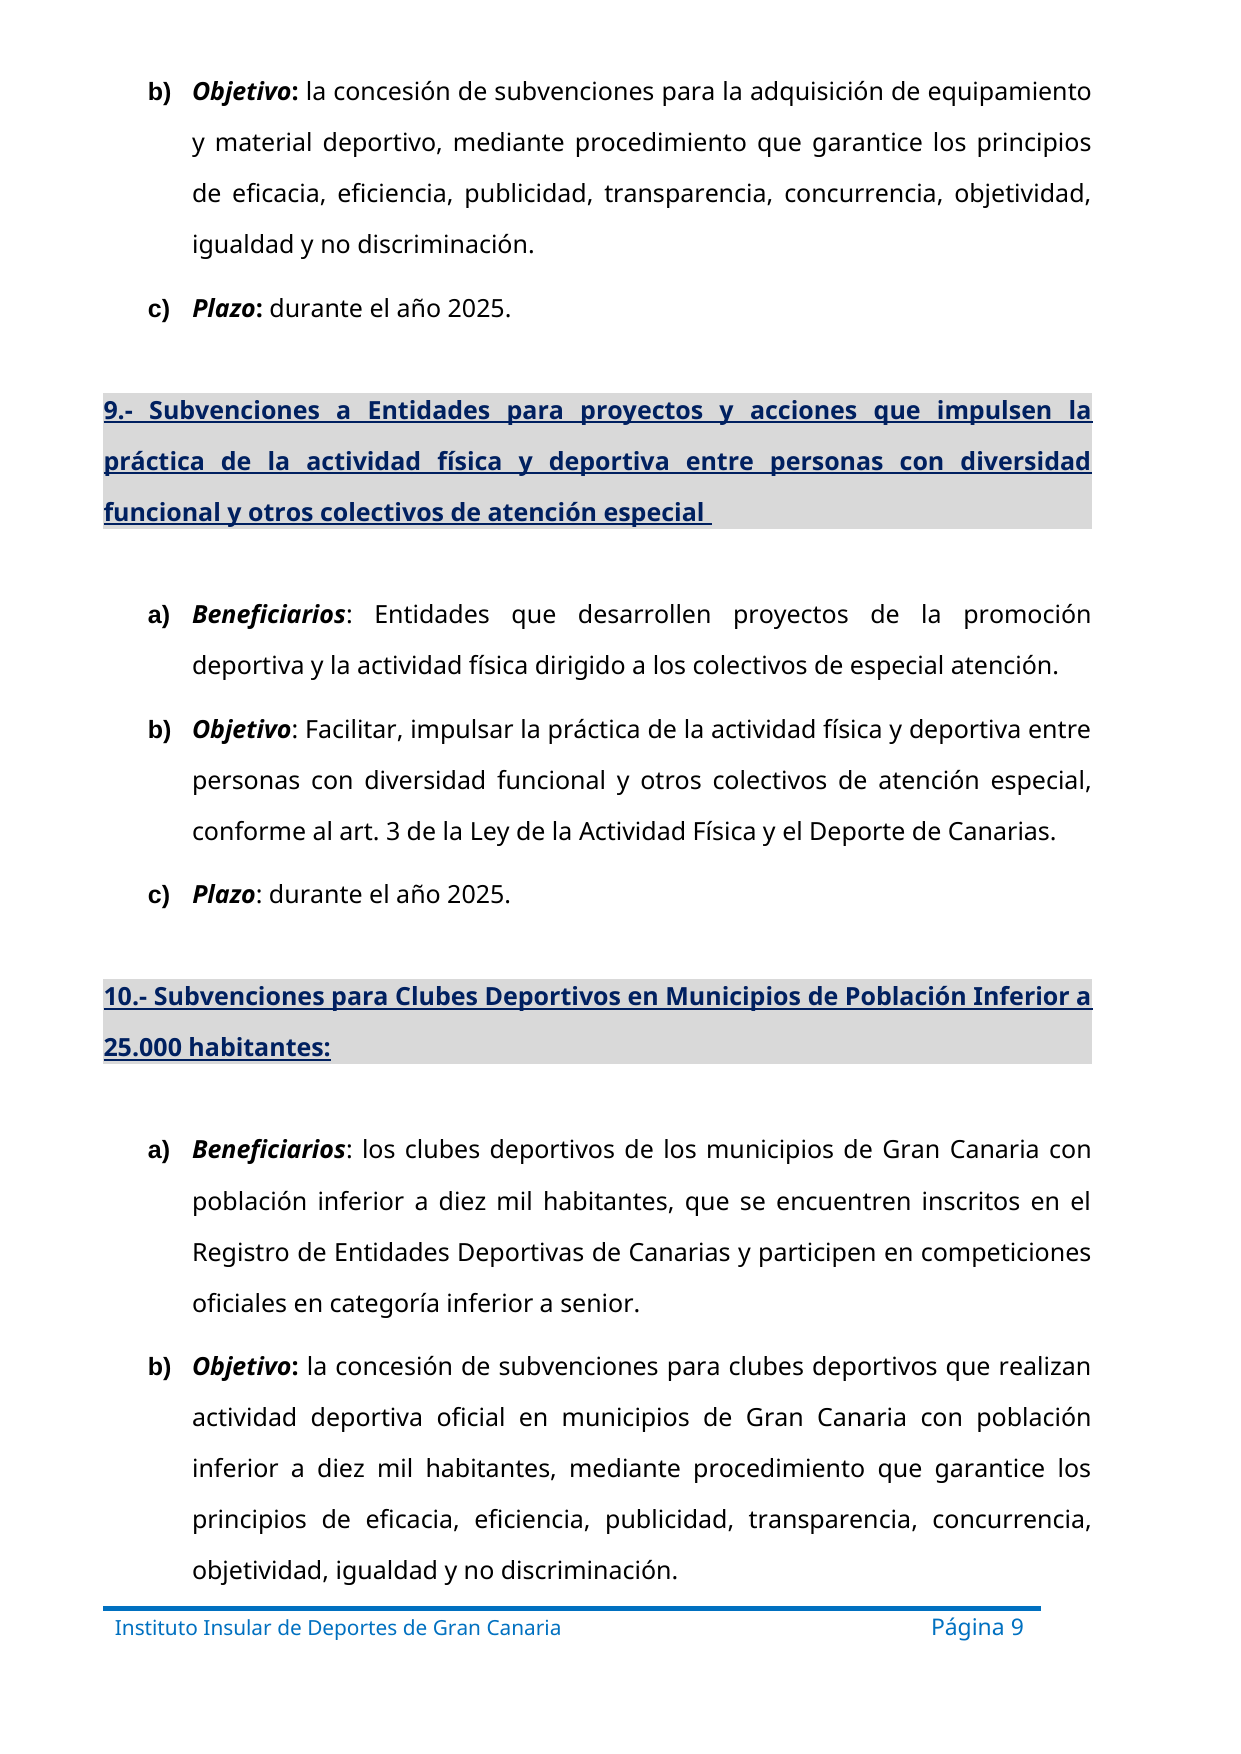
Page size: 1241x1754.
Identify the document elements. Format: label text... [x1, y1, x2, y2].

list Objetivo: la concesión de subvenciones para clubes deportivos que realizan actividad deportiva oficial en municipios de Gran Canaria con población inferior a diez mil habitantes, mediante procedimiento que garantice los principios de eficacia, eficiencia, publicidad, transparencia, concurrencia, objetividad, igualdad y no discriminación. [148, 1349, 1092, 1587]
text 25.000 habitantes: [103, 1009, 1092, 1064]
list Beneficiarios: Entidades que desarrollen proyectos de la promoción deportiva y la actividad física dirigido a los colectivos de especial atención. [148, 597, 1092, 682]
text práctica de la actividad física y deportiva entre personas con diversidad [103, 422, 1092, 472]
list Objetivo: la concesión de subvenciones para la adquisición de equipamiento y material deportivo, mediante procedimiento que garantice los principios de eficacia, eficiencia, publicidad, transparencia, concurrencia, objetividad, igualdad y no discriminación. [148, 74, 1092, 261]
text 10.- Subvenciones para Clubes Deportivos en Municipios de Población Inferior a [103, 979, 1092, 1008]
list Plazo: durante el año 2025. [148, 291, 1092, 324]
list Objetivo: Facilitar, impulsar la práctica de la actividad física y deportiva entre personas con diversidad funcional y otros colectivos de atención especial, conforme al art. 3 de la Ley de la Actividad Física y el Deporte de Canarias. [148, 711, 1092, 847]
text funcional y otros colectivos de atención especial [103, 473, 1092, 529]
list Beneficiarios: los clubes deportivos de los municipios de Gran Canaria con población inferior a diez mil habitantes, que se encuentren inscritos en el Registro de Entidades Deportivas de Canarias y participen en competiciones oficiales en categoría inferior a senior. [148, 1132, 1092, 1319]
text 9.- Subvenciones a Entidades para proyectos y acciones que impulsen la [103, 393, 1092, 421]
list Plazo: durante el año 2025. [148, 877, 1092, 911]
